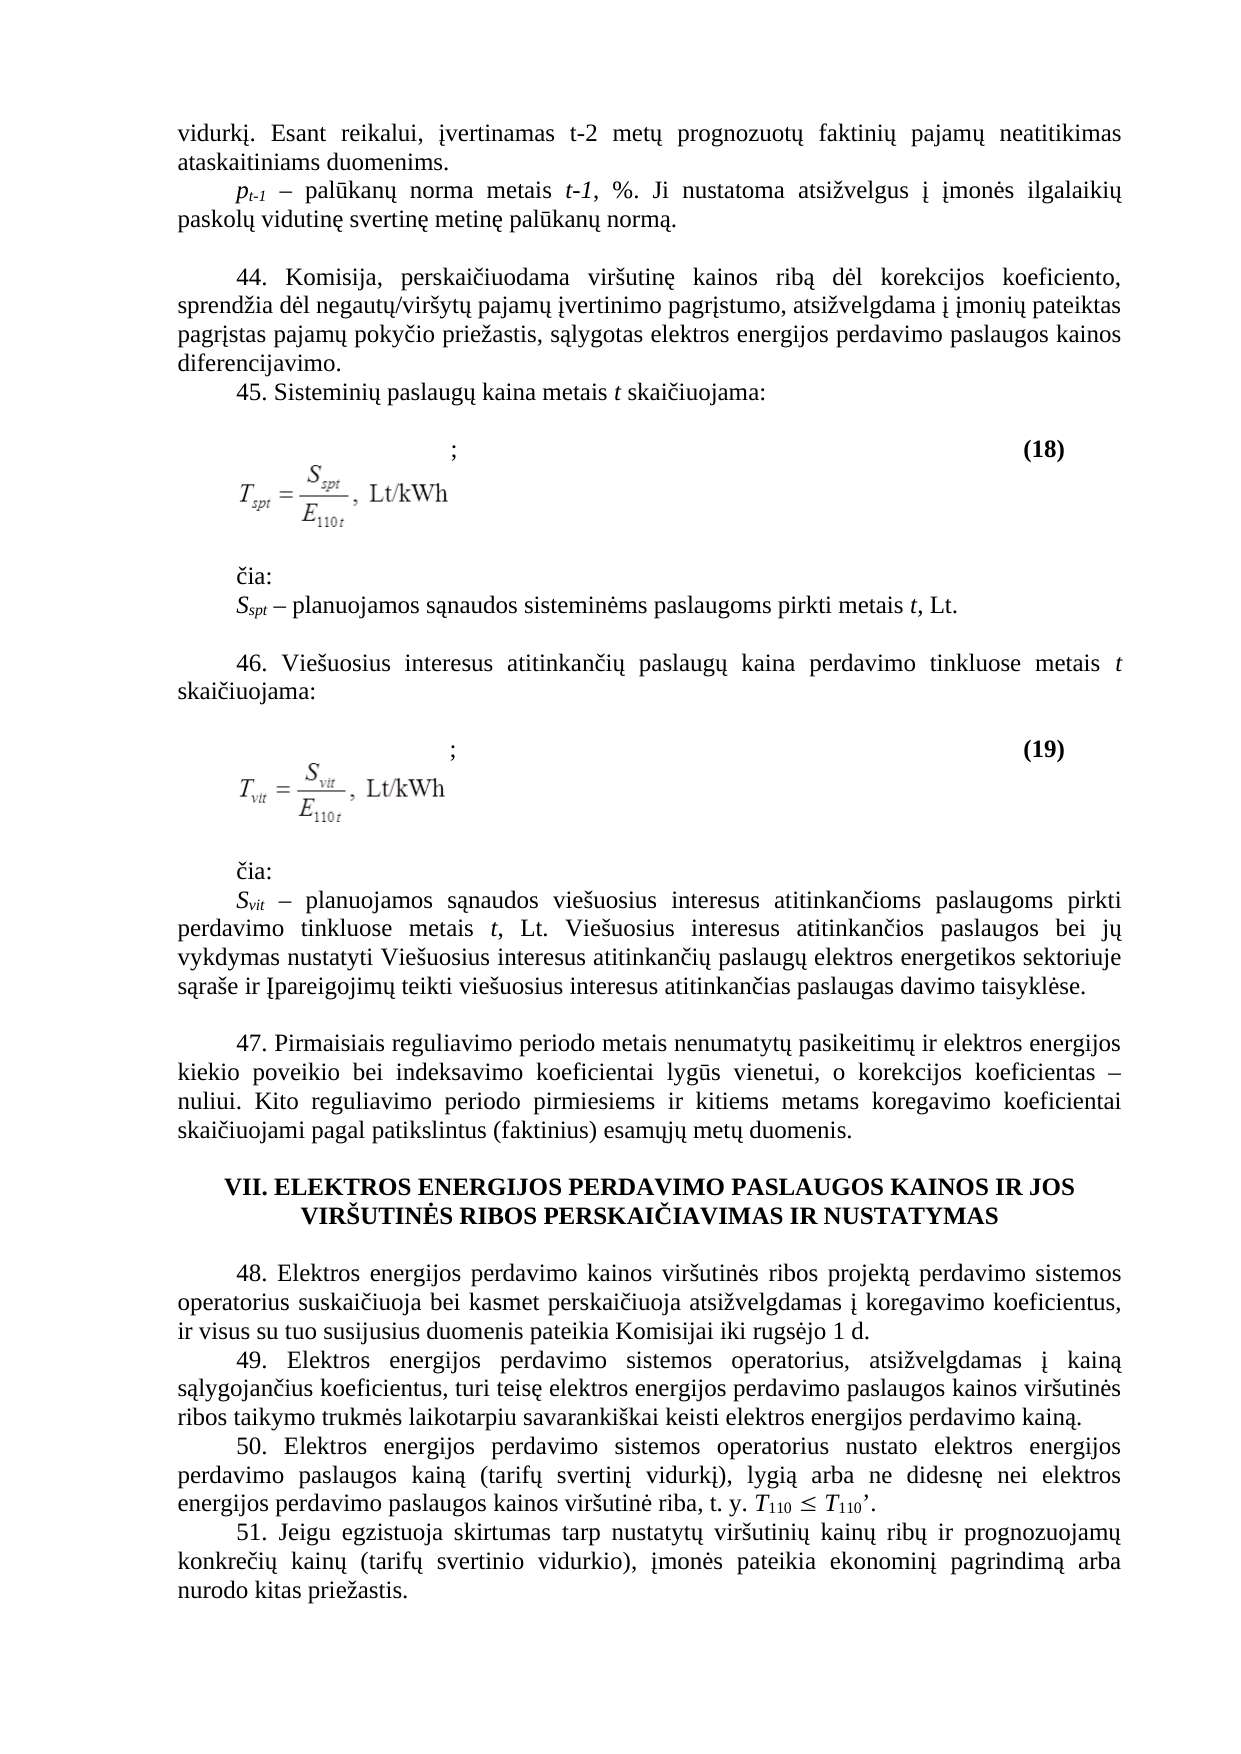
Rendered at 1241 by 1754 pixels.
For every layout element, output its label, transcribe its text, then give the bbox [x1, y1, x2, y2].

text pt-1 – palūkanų norma metais t-1, %. Ji nustatoma atsižvelgus į įmonės ilgalaikių paskolų vidutinę svertinę metinę palūkanų normą. [177, 176, 1122, 233]
text ; (19) [177, 734, 1122, 827]
text 50. Elektros energijos perdavimo sistemos operatorius nustato elektros energijos perdavimo paslaugos kainą (tarifų svertinį vidurkį), lygią arba ne didesnę nei elektros energijos perdavimo paslaugos kainos viršutinė riba, t. y. T110 <= T110’. [177, 1431, 1122, 1517]
text ; (18) [177, 434, 1122, 533]
text VII. ELEKTROS ENERGIJOS PERDAVIMO PASLAUGOS KAINOS IR JOS VIRŠUTINĖS RIBOS PERSKAIČIAVIMAS IR NUSTATYMAS [177, 1172, 1122, 1230]
text 44. Komisija, perskaičiuodama viršutinę kainos ribą dėl korekcijos koeficiento, sprendžia dėl negautų/viršytų pajamų įvertinimo pagrįstumo, atsižvelgdama į įmonių pateiktas pagrįstas pajamų pokyčio priežastis, sąlygotas elektros energijos perdavimo paslaugos kainos diferencijavimo. [177, 262, 1122, 377]
text P110t-1^f – faktinės elektros energijos perdavimo pajamos metais t-1, Lt. Šios pajamos skaičiuojamos kaip suma faktinių pajamų už pirmus 6 kalendorinių metų mėnesius ir prognozuojamų pajamų už paskutinius 6 kalendorinių metų mėnesius, mėnesinį elektros energijos kiekį nustatant kaip 3 praėjusių kalendorinių metų 6 paskutinių mėnesių kiekių vidurkį. Esant reikalui, įvertinamas t-2 metų prognozuotų faktinių pajamų neatitikimas ataskaitiniams duomenims. [177, 118, 1122, 176]
text Sspt – planuojamos sąnaudos sisteminėms paslaugoms pirkti metais t, Lt. [177, 590, 1122, 619]
text 45. Sisteminių paslaugų kaina metais t skaičiuojama: [177, 377, 1122, 406]
text 48. Elektros energijos perdavimo kainos viršutinės ribos projektą perdavimo sistemos operatorius suskaičiuoja bei kasmet perskaičiuoja atsižvelgdamas į koregavimo koeficientus, ir visus su tuo susijusius duomenis pateikia Komisijai iki rugsėjo 1 d. [177, 1258, 1122, 1345]
text 51. Jeigu egzistuoja skirtumas tarp nustatytų viršutinių kainų ribų ir prognozuojamų konkrečių kainų (tarifų svertinio vidurkio), įmonės pateikia ekonominį pagrindimą arba nurodo kitas priežastis. [177, 1517, 1122, 1603]
text čia: [177, 561, 1122, 590]
text 46. Viešuosius interesus atitinkančių paslaugų kaina perdavimo tinkluose metais t skaičiuojama: [177, 648, 1122, 705]
text čia: [177, 856, 1122, 885]
text Svit – planuojamos sąnaudos viešuosius interesus atitinkančioms paslaugoms pirkti perdavimo tinkluose metais t, Lt. Viešuosius interesus atitinkančios paslaugos bei jų vykdymas nustatyti Viešuosius interesus atitinkančių paslaugų elektros energetikos sektoriuje sąraše ir Įpareigojimų teikti viešuosius interesus atitinkančias paslaugas davimo taisyklėse. [177, 885, 1122, 1000]
text 47. Pirmaisiais reguliavimo periodo metais nenumatytų pasikeitimų ir elektros energijos kiekio poveikio bei indeksavimo koeficientai lygūs vienetui, o korekcijos koeficientas – nuliui. Kito reguliavimo periodo pirmiesiems ir kitiems metams koregavimo koeficientai skaičiuojami pagal patikslintus (faktinius) esamųjų metų duomenis. [177, 1028, 1122, 1143]
text 49. Elektros energijos perdavimo sistemos operatorius, atsižvelgdamas į kainą sąlygojančius koeficientus, turi teisę elektros energijos perdavimo paslaugos kainos viršutinės ribos taikymo trukmės laikotarpiu savarankiškai keisti elektros energijos perdavimo kainą. [177, 1345, 1122, 1431]
